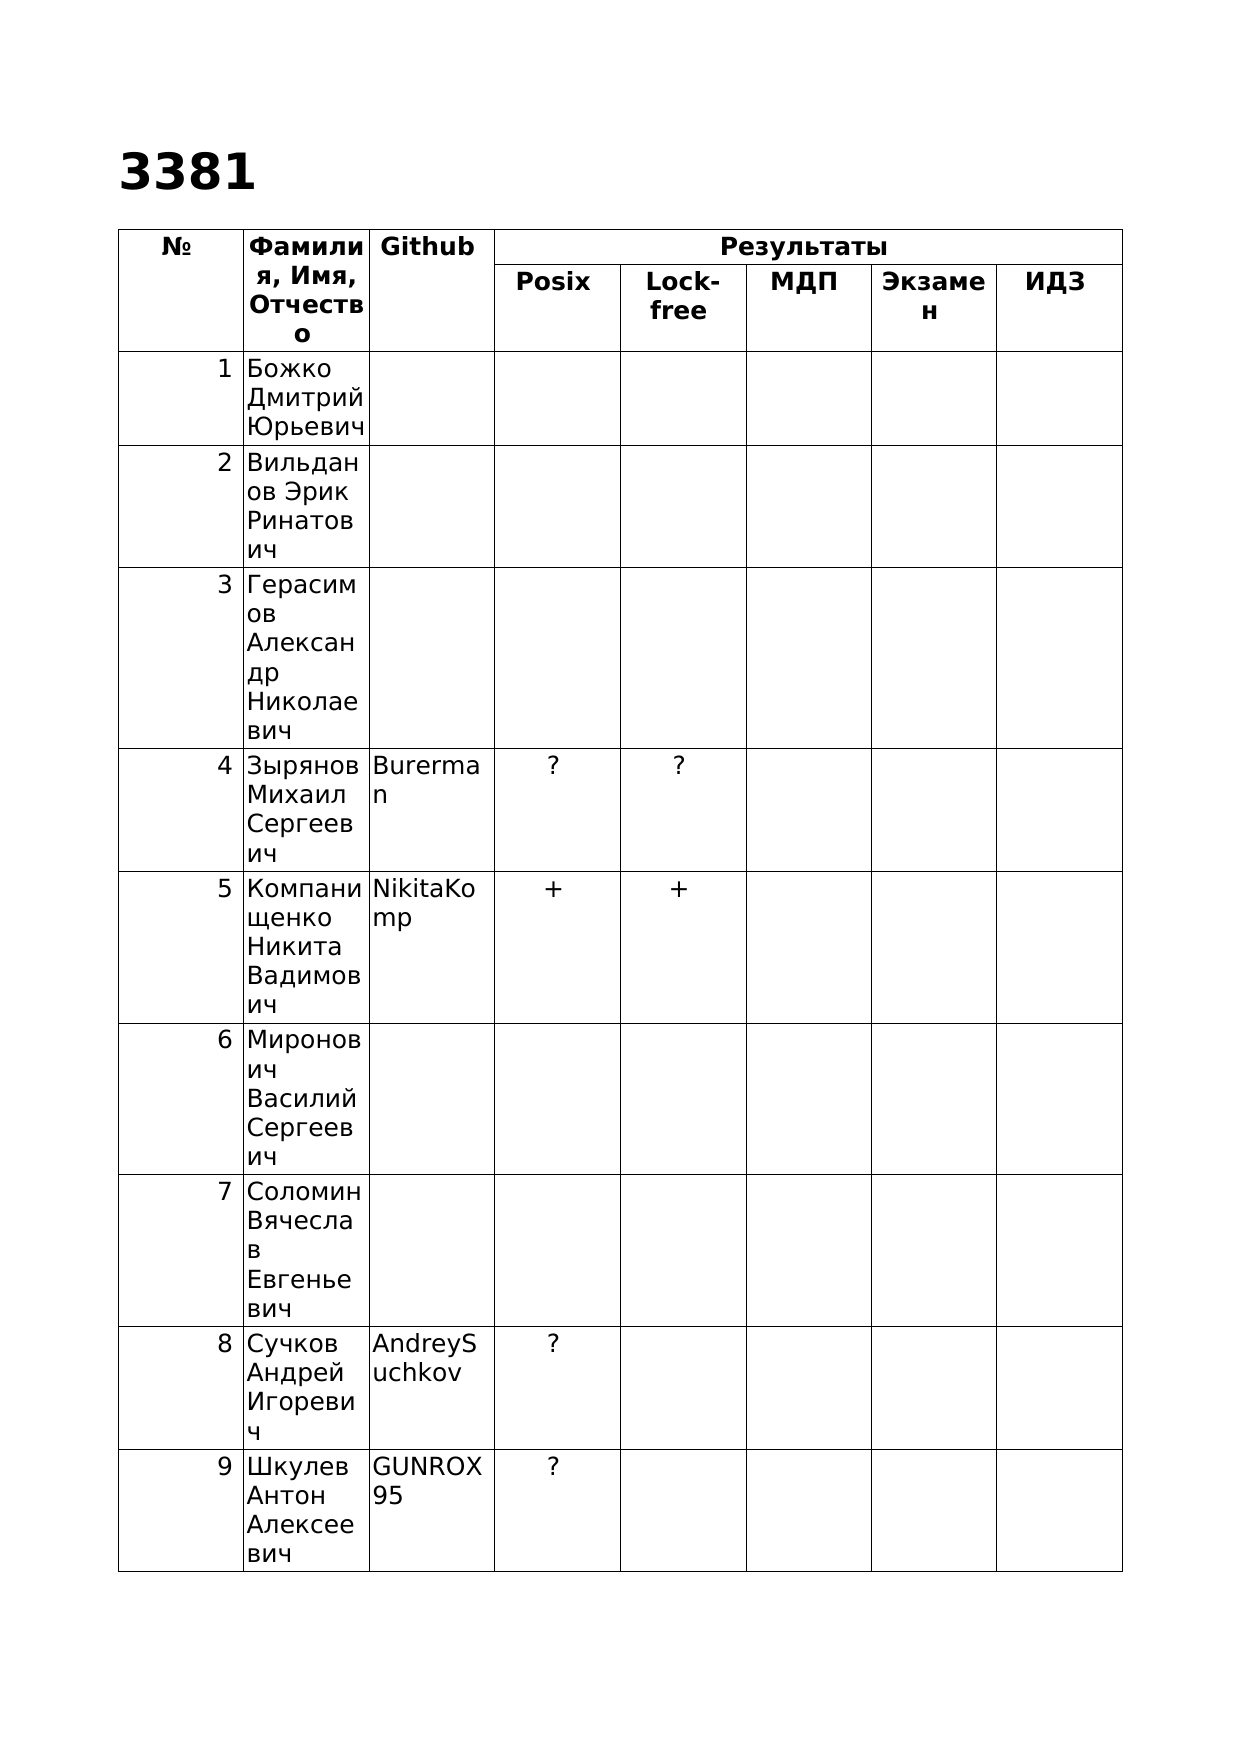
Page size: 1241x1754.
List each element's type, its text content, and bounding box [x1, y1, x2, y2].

table_cell МДП [747, 265, 871, 351]
table_cell 4 [119, 749, 243, 871]
table_cell [997, 1024, 1122, 1174]
table_cell [872, 1450, 996, 1571]
table_cell [495, 352, 620, 445]
table_cell [747, 1175, 871, 1326]
table_cell Божко Дмитрий Юрьевич [244, 352, 369, 445]
table_cell [370, 446, 494, 567]
table_cell Lock-free [621, 265, 746, 351]
table_cell [872, 749, 996, 871]
table_cell Сучков Андрей Игоревич [244, 1327, 369, 1449]
table_cell 6 [119, 1024, 243, 1174]
table_cell [495, 1024, 620, 1174]
table_cell Экзамен [872, 265, 996, 351]
table_cell 9 [119, 1450, 243, 1571]
table_cell Шкулев Антон Алексеевич [244, 1450, 369, 1571]
table_cell [621, 1175, 746, 1326]
table_cell [495, 1175, 620, 1326]
table_cell ? [495, 749, 620, 871]
table_cell [370, 1024, 494, 1174]
table_header Результаты [495, 230, 1122, 264]
table_cell [747, 446, 871, 567]
table_cell Вильданов Эрик Ринатович [244, 446, 369, 567]
table_cell Герасимов Александр Николаевич [244, 568, 369, 748]
table_cell [747, 352, 871, 445]
table_cell 1 [119, 352, 243, 445]
table_cell [997, 352, 1122, 445]
table_cell Posix [495, 265, 620, 351]
table_cell [872, 1175, 996, 1326]
table_cell [495, 568, 620, 748]
table_cell [621, 352, 746, 445]
table_cell ИДЗ [997, 265, 1122, 351]
table_cell [872, 1024, 996, 1174]
table_cell [495, 446, 620, 567]
table_cell + [495, 872, 620, 1023]
table_header Github [370, 230, 494, 351]
table_cell [997, 749, 1122, 871]
table_cell Миронович Василий Сергеевич [244, 1024, 369, 1174]
table_cell 5 [119, 872, 243, 1023]
table_cell [621, 568, 746, 748]
table_cell [747, 1450, 871, 1571]
table_cell [997, 1175, 1122, 1326]
table_cell [997, 1450, 1122, 1571]
table_cell [747, 568, 871, 748]
table_cell 3 [119, 568, 243, 748]
table_cell [370, 352, 494, 445]
table_cell ? [495, 1450, 620, 1571]
table_cell [872, 1327, 996, 1449]
table_cell 7 [119, 1175, 243, 1326]
table_cell ? [495, 1327, 620, 1449]
table_cell AndreySuchkov [370, 1327, 494, 1449]
table_cell [997, 872, 1122, 1023]
table_cell [747, 749, 871, 871]
table_cell [747, 1327, 871, 1449]
table_cell Burerman [370, 749, 494, 871]
table_cell [997, 446, 1122, 567]
table_cell [872, 446, 996, 567]
table_cell [747, 872, 871, 1023]
table_cell Зырянов Михаил Сергеевич [244, 749, 369, 871]
table_cell [872, 352, 996, 445]
table_cell [621, 1450, 746, 1571]
table_cell [621, 1327, 746, 1449]
table_cell [997, 568, 1122, 748]
table_cell [872, 872, 996, 1023]
table_cell [997, 1327, 1122, 1449]
table_cell [370, 1175, 494, 1326]
table_cell Соломин Вячеслав Евгеньевич [244, 1175, 369, 1326]
table_cell [747, 1024, 871, 1174]
table_header Фамилия, Имя, Отчество [244, 230, 369, 351]
table_cell + [621, 872, 746, 1023]
subtitle 3381 [118, 143, 1122, 201]
table_cell 8 [119, 1327, 243, 1449]
table_cell ? [621, 749, 746, 871]
table_cell [872, 568, 996, 748]
table_cell [370, 568, 494, 748]
table_cell NikitaKomp [370, 872, 494, 1023]
table_header № [119, 230, 243, 351]
table_cell GUNROX95 [370, 1450, 494, 1571]
table_cell [621, 446, 746, 567]
table_cell [621, 1024, 746, 1174]
table_cell 2 [119, 446, 243, 567]
table_cell Компанищенко Никита Вадимович [244, 872, 369, 1023]
